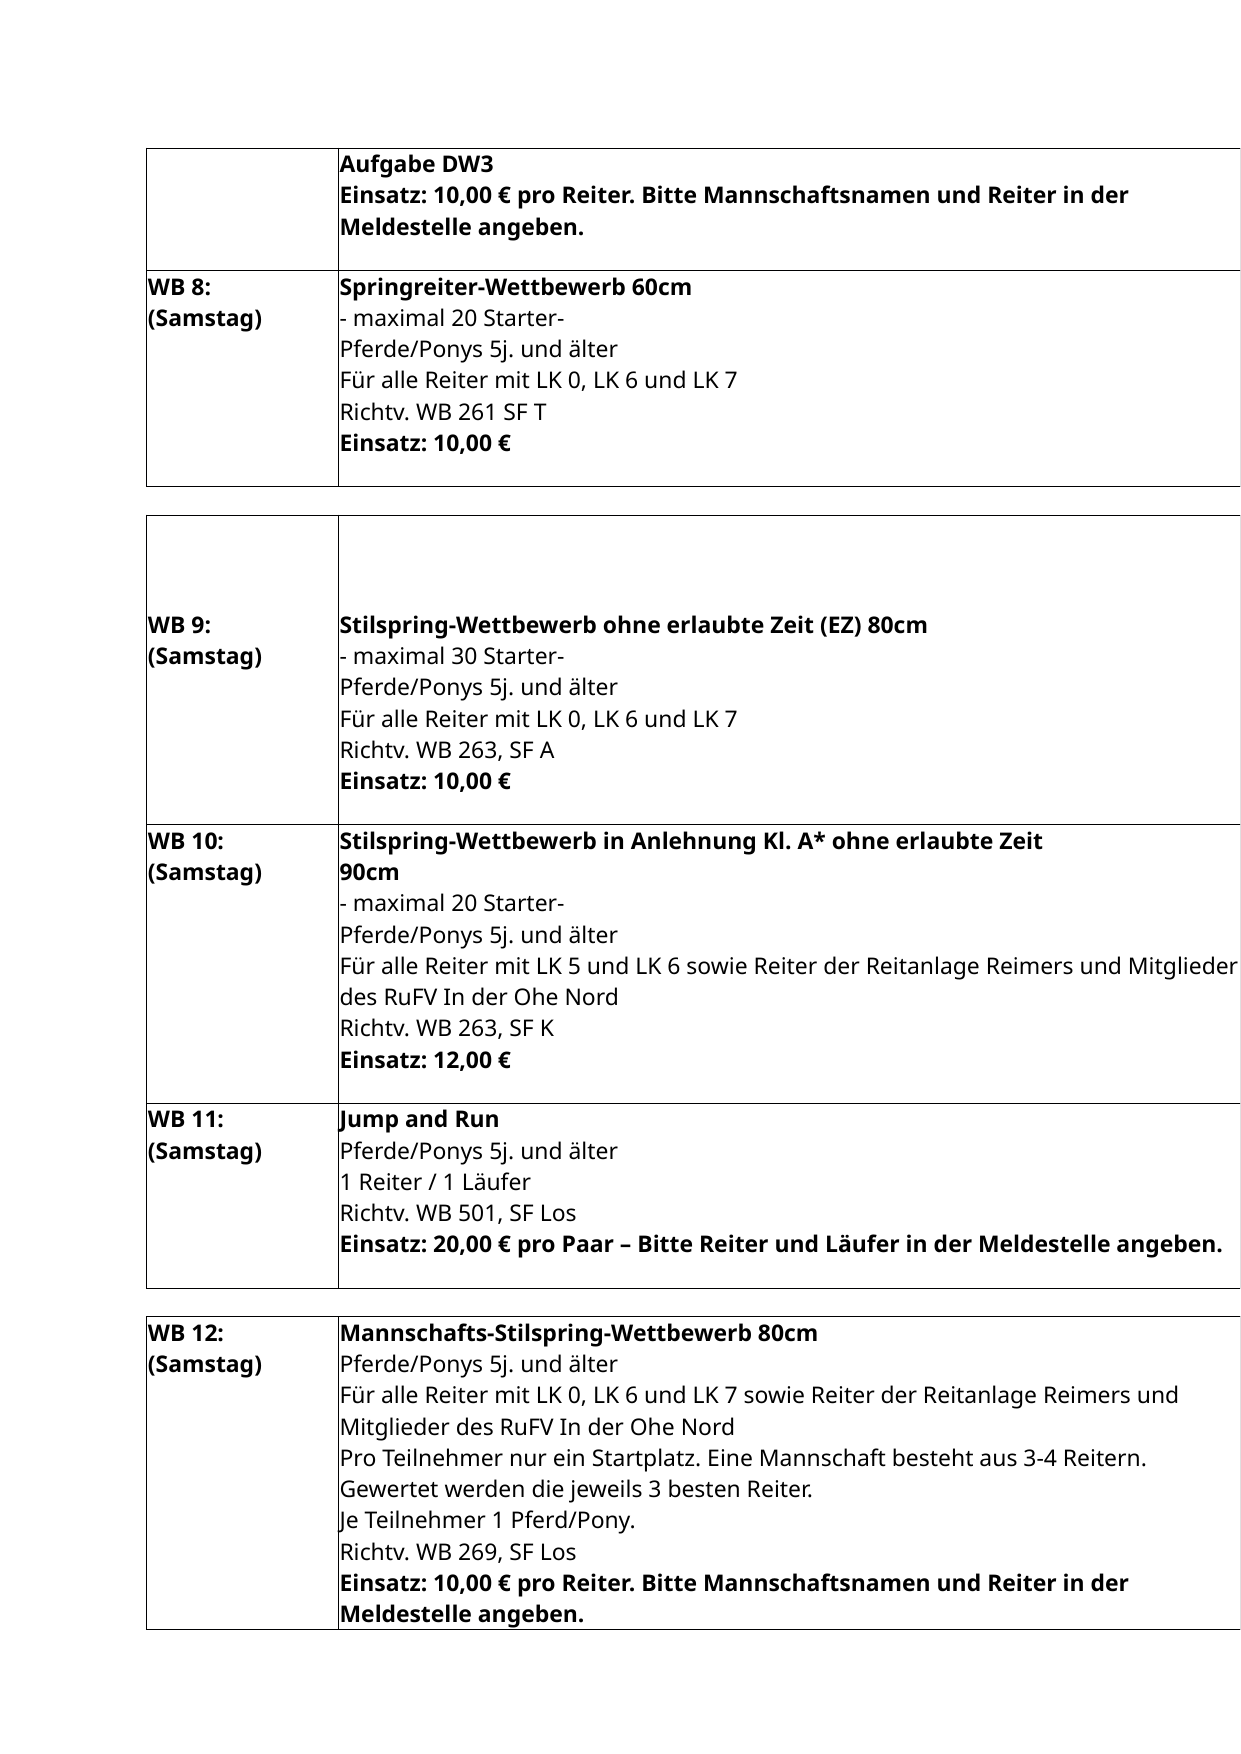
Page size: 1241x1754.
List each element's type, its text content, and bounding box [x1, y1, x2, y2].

table_cell Aufgabe DW3 Einsatz: 10,00 € pro Reiter. Bitte Mannschaftsnamen und Reiter in der Meldestelle angeben. [339, 149, 1240, 270]
table_cell WB 10: (Samstag) [147, 825, 338, 1103]
table_header Stilspring-Wettbewerb ohne erlaubte Zeit (EZ) 80cm - maximal 30 Starter- Pferde/Ponys 5j. und älter Für alle Reiter mit LK 0, LK 6 und LK 7 Richtv. WB 263, SF A Einsatz: 10,00 € [339, 516, 1240, 824]
table_cell [147, 149, 338, 270]
table_cell Stilspring-Wettbewerb in Anlehnung Kl. A* ohne erlaubte Zeit 90cm - maximal 20 Starter- Pferde/Ponys 5j. und älter Für alle Reiter mit LK 5 und LK 6 sowie Reiter der Reitanlage Reimers und Mitglieder des RuFV In der Ohe Nord Richtv. WB 263, SF K Einsatz: 12,00 € [339, 825, 1240, 1103]
table_cell Springreiter-Wettbewerb 60cm - maximal 20 Starter- Pferde/Ponys 5j. und älter Für alle Reiter mit LK 0, LK 6 und LK 7 Richtv. WB 261 SF T Einsatz: 10,00 € [339, 271, 1240, 486]
table_cell WB 8: (Samstag) [147, 271, 338, 486]
table_header WB 12: (Samstag) [147, 1317, 338, 1629]
table_cell WB 11: (Samstag) [147, 1104, 338, 1288]
table_header Mannschafts-Stilspring-Wettbewerb 80cm Pferde/Ponys 5j. und älter Für alle Reiter mit LK 0, LK 6 und LK 7 sowie Reiter der Reitanlage Reimers und Mitglieder des RuFV In der Ohe Nord Pro Teilnehmer nur ein Startplatz. Eine Mannschaft besteht aus 3-4 Reitern. Gewertet werden die jeweils 3 besten Reiter. Je Teilnehmer 1 Pferd/Pony. Richtv. WB 269, SF Los Einsatz: 10,00 € pro Reiter. Bitte Mannschaftsnamen und Reiter in der Meldestelle angeben. [339, 1317, 1240, 1629]
table_cell Jump and Run Pferde/Ponys 5j. und älter 1 Reiter / 1 Läufer Richtv. WB 501, SF Los Einsatz: 20,00 € pro Paar – Bitte Reiter und Läufer in der Meldestelle angeben. [339, 1104, 1240, 1288]
table_header WB 9: (Samstag) [147, 516, 338, 824]
